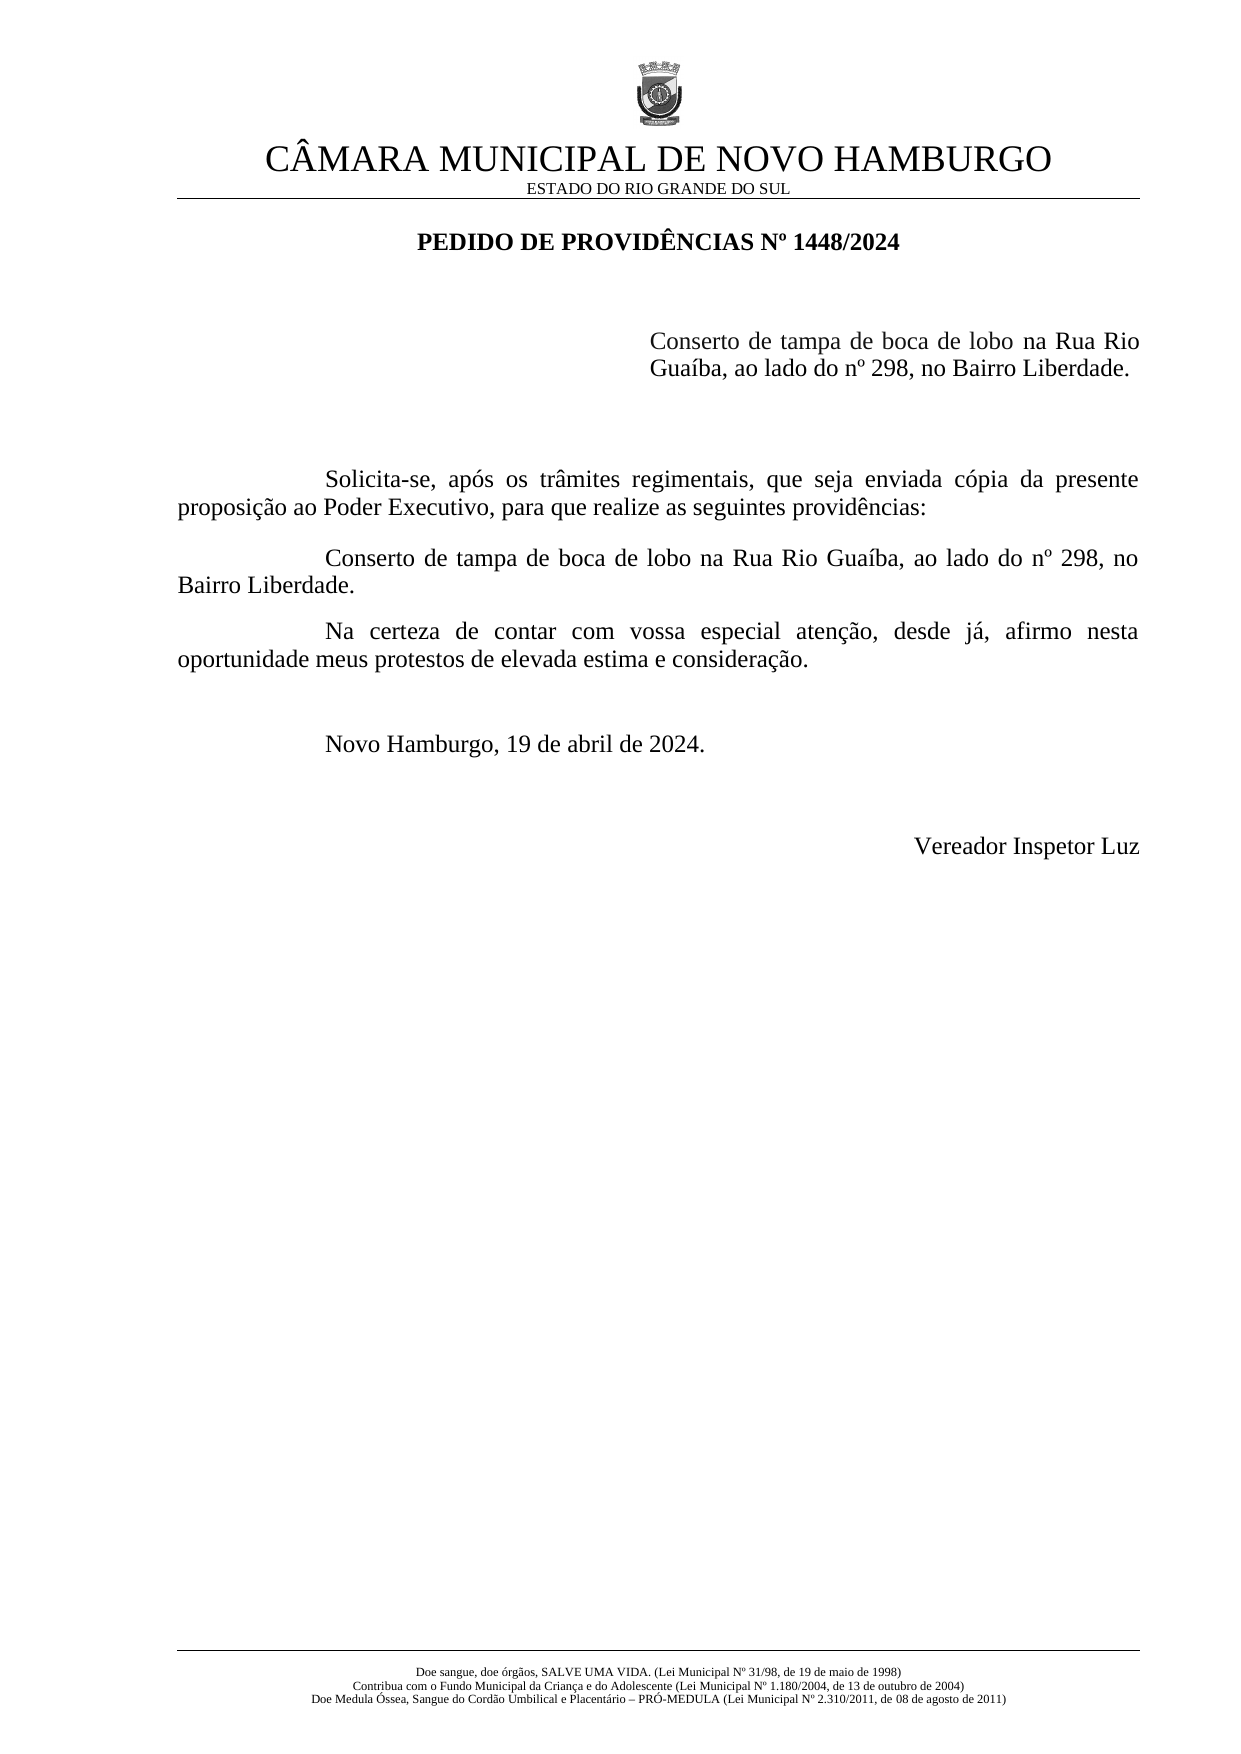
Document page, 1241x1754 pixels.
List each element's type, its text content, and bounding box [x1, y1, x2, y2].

text Conserto de tampa de boca de lobo na Rua Rio Guaíba, ao lado do nº 298, no Bairro Liberdade. [649, 327, 1140, 382]
text Solicita-se, após os trâmites regimentais, que seja enviada cópia da presente proposição ao Poder Executivo, para que realize as seguintes providências: [177, 465, 1140, 520]
text PEDIDO DE PROVIDÊNCIAS Nº 1448/2024 [177, 228, 1140, 256]
text Vereador Inspetor Luz [177, 832, 1140, 860]
text Conserto de tampa de boca de lobo na Rua Rio Guaíba, ao lado do nº 298, no Bairro Liberdade. [177, 544, 1140, 599]
text Na certeza de contar com vossa especial atenção, desde já, afirmo nesta oportunidade meus protestos de elevada estima e consideração. [177, 617, 1140, 672]
text Novo Hamburgo, 19 de abril de 2024. [177, 730, 1140, 757]
